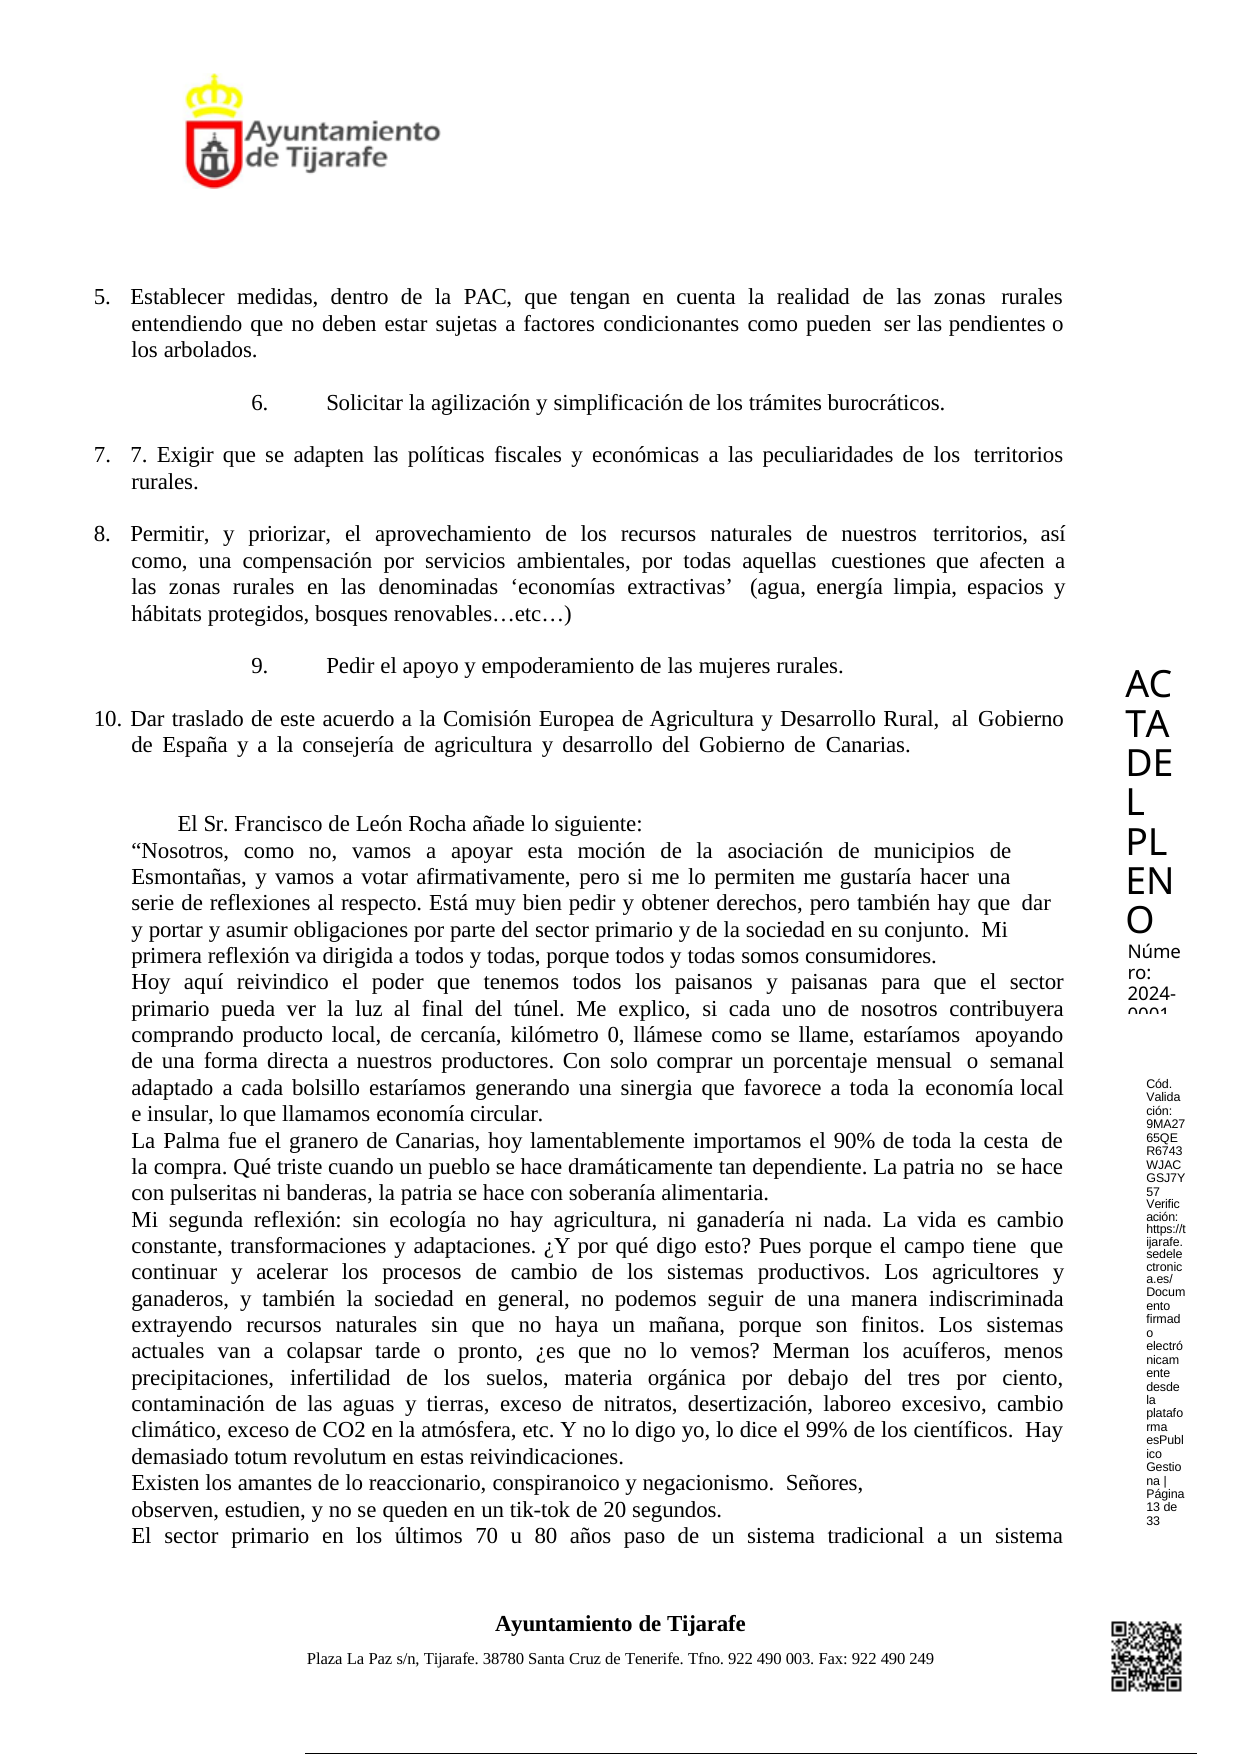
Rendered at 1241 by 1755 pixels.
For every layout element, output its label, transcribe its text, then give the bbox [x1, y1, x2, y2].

text Verificación: https://tijarafe.sedelectronica.es/ [1146, 1199, 1186, 1286]
list 7. Exigir que se adapten las políticas fiscales y económicas a las peculiaridades de los territorios rurales. [94, 441, 1064, 494]
text La Palma fue el granero de Canarias, hoy lamentablemente importamos el 90% de toda la cesta de la compra. Qué triste cuando un pueblo se hace dramáticamente tan dependiente. La patria no se hace con pulseritas ni banderas, la patria se hace con soberanía alimentaria. [131, 1127, 1064, 1206]
text El sector primario en los últimos 70 u 80 años paso de un sistema tradicional a un sistema [131, 1522, 1064, 1548]
list Número: 2024-0001 Fecha: 21/05/2024 [1127, 942, 1185, 1014]
text Documento firmado electrónicamente desde la plataforma esPublico Gestiona | Página 13 de 33 [1146, 1286, 1186, 1528]
list Solicitar la agilización y simplificación de los trámites burocráticos. [251, 389, 1195, 415]
list ACTA DEL PLENO [1125, 666, 1185, 942]
text Existen los amantes de lo reaccionario, conspiranoico y negacionismo. Señores, observen, estudien, y no se queden en un tik-tok de 20 segundos. [131, 1469, 874, 1522]
list Dar traslado de este acuerdo a la Comisión Europea de Agricultura y Desarrollo Rural, al Gobierno de España y a la consejería de agricultura y desarrollo del Gobierno de Canarias. [94, 705, 1064, 758]
text Cód. Validación: 9MA2765QER6743WJACGSJ7Y57 [1146, 1078, 1186, 1199]
list Permitir, y priorizar, el aprovechamiento de los recursos naturales de nuestros territorios, así como, una compensación por servicios ambientales, por todas aquellas cuestiones que afecten a las zonas rurales en las denominadas ‘economías extractivas’ (agua, energía limpia, espacios y hábitats protegidos, bosques renovables…etc…) [94, 521, 1066, 626]
text [1144, 1077, 1186, 1614]
list Establecer medidas, dentro de la PAC, que tengan en cuenta la realidad de las zonas rurales entendiendo que no deben estar sujetas a factores condicionantes como pueden ser las pendientes o los arbolados. [94, 283, 1064, 362]
text “Nosotros, como no, vamos a apoyar esta moción de la asociación de municipios de Esmontañas, y vamos a votar afirmativamente, pero si me lo permiten me gustaría hacer una serie de reflexiones al respecto. Está muy bien pedir y obtener derechos, pero también hay que dar y portar y asumir obligaciones por parte del sector primario y de la sociedad en su conjunto. Mi primera reflexión va dirigida a todos y todas, porque todos y todas somos consumidores. [131, 837, 1064, 968]
text Mi segunda reflexión: sin ecología no hay agricultura, ni ganadería ni nada. La vida es cambio constante, transformaciones y adaptaciones. ¿Y por qué digo esto? Pues porque el campo tiene que continuar y acelerar los procesos de cambio de los sistemas productivos. Los agricultores y ganaderos, y también la sociedad en general, no podemos seguir de una manera indiscriminada extrayendo recursos naturales sin que no haya un mañana, porque son finitos. Los sistemas actuales van a colapsar tarde o pronto, ¿es que no lo vemos? Merman los acuíferos, menos precipitaciones, infertilidad de los suelos, materia orgánica por debajo del tres por ciento, contaminación de las aguas y tierras, exceso de nitratos, desertización, laboreo excesivo, cambio climático, exceso de CO2 en la atmósfera, etc. Y no lo digo yo, lo dice el 99% de los científicos. Hay demasiado totum revolutum en estas reivindicaciones. [131, 1206, 1064, 1469]
text Hoy aquí reivindico el poder que tenemos todos los paisanos y paisanas para que el sector primario pueda ver la luz al final del túnel. Me explico, si cada uno de nosotros contribuyera comprando producto local, de cercanía, kilómetro 0, llámese como se llame, estaríamos apoyando de una forma directa a nuestros productores. Con solo comprar un porcentaje mensual o semanal adaptado a cada bolsillo estaríamos generando una sinergia que favorece a toda la economía local e insular, lo que llamamos economía circular. [131, 968, 1064, 1127]
list Pedir el apoyo y empoderamiento de las mujeres rurales. [251, 652, 1195, 1014]
text El Sr. Francisco de León Rocha añade lo siguiente: [177, 810, 1123, 837]
